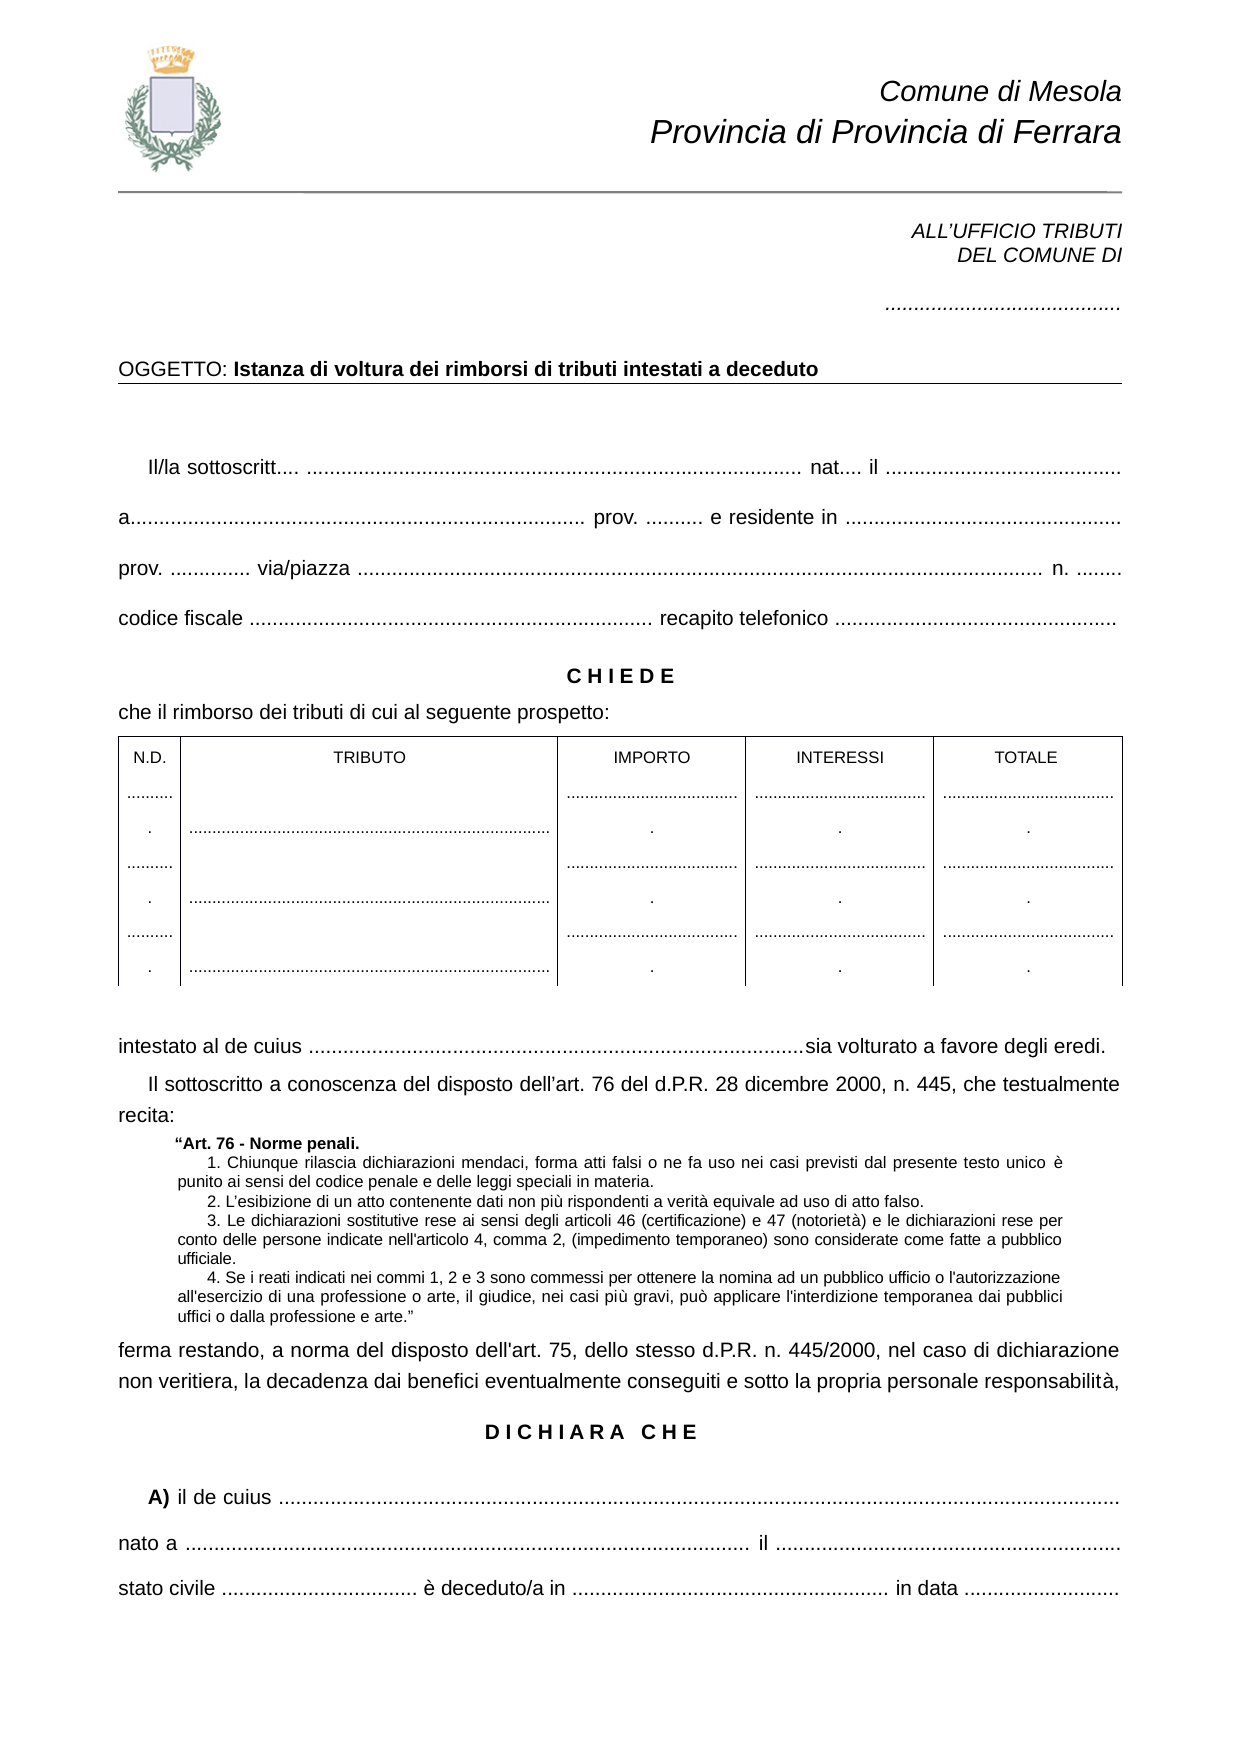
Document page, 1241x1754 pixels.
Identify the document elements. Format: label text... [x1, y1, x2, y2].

text Il sottoscritto a conoscenza del disposto dell’art. 76 del d.P.R. 28 dicembre 2000, n. 445, che testualmente recita: [118, 1072, 1122, 1127]
text “Art. 76 - Norme penali. [174, 1134, 1122, 1153]
table_cell .............................................................................. [181, 916, 557, 986]
table_cell .............................................................................. [181, 778, 557, 847]
table_cell ...................................... [934, 778, 1122, 847]
table_cell ........... [119, 916, 180, 986]
table_cell ...................................... [934, 916, 1122, 986]
table_cell .............................................................................. [181, 847, 557, 916]
list il de cuius .................................................................................................................................................. nato a .................................................................................................. il ............................................................ stato civile .................................. è deceduto/a in ....................................................... in data ........................... [118, 1473, 1122, 1603]
table_cell ...................................... [934, 847, 1122, 916]
table_header IMPORTO [558, 737, 745, 777]
text ferma restando, a norma del disposto dell'art. 75, dello stesso d.P.R. n. 445/2000, nel caso di dichiarazione non veritiera, la decadenza dai benefici eventualmente conseguiti e sotto la propria personale responsabilità, [118, 1332, 1122, 1395]
table_header INTERESSI [746, 737, 933, 777]
table_cell ...................................... [558, 778, 745, 847]
text 2. L’esibizione di un atto contenente dati non più rispondenti a verità equivale ad uso di atto falso. [177, 1191, 1063, 1211]
text C H I E D E [118, 664, 1122, 688]
table_cell ...................................... [746, 778, 933, 847]
picture [122, 43, 224, 175]
text OGGETTO: Istanza di voltura dei rimborsi di tributi intestati a deceduto [118, 357, 1122, 383]
table_cell ...................................... [746, 847, 933, 916]
text Il/la sottoscritt.... ...................................................................................... nat.... il ......................................... a............................................................................... prov. .......... e residente in ................................................ prov. .............. via/piazza ....................................................................................................................... n. ........ codice fiscale ...................................................................... recapito telefonico ................................................. [118, 443, 1122, 632]
text 4. Se i reati indicati nei commi 1, 2 e 3 sono commessi per ottenere la nomina ad un pubblico ufficio o l'autorizzazione all'esercizio di una professione o arte, il giudice, nei casi più gravi, può applicare l'interdizione temporanea dai pubblici uffici o dalla professione e arte.” [177, 1268, 1063, 1326]
text ......................................... [118, 279, 1122, 318]
table_header TOTALE [934, 737, 1122, 777]
table_cell ........... [119, 847, 180, 916]
text che il rimborso dei tributi di cui al seguente prospetto: [118, 700, 1122, 724]
text ALL’UFFICIO TRIBUTI [118, 219, 1122, 243]
table_header TRIBUTO [181, 737, 557, 777]
text 3. Le dichiarazioni sostitutive rese ai sensi degli articoli 46 (certificazione) e 47 (notorietà) e le dichiarazioni rese per conto delle persone indicate nell'articolo 4, comma 2, (impedimento temporaneo) sono considerate come fatte a pubblico ufficiale. [177, 1211, 1063, 1268]
table_cell ...................................... [558, 916, 745, 986]
text intestato al de cuius ......................................................................................sia volturato a favore degli eredi. [118, 1022, 1122, 1060]
text DEL COMUNE DI [118, 243, 1122, 267]
text 1. Chiunque rilascia dichiarazioni mendaci, forma atti falsi o ne fa uso nei casi previsti dal presente testo unico è punito ai sensi del codice penale e delle leggi speciali in materia. [177, 1153, 1063, 1191]
table_header N.D. [119, 737, 180, 777]
table_cell ........... [119, 778, 180, 847]
table_cell ...................................... [558, 847, 745, 916]
text D I C H I A R A C H E [118, 1420, 1063, 1444]
table_cell ...................................... [746, 916, 933, 986]
